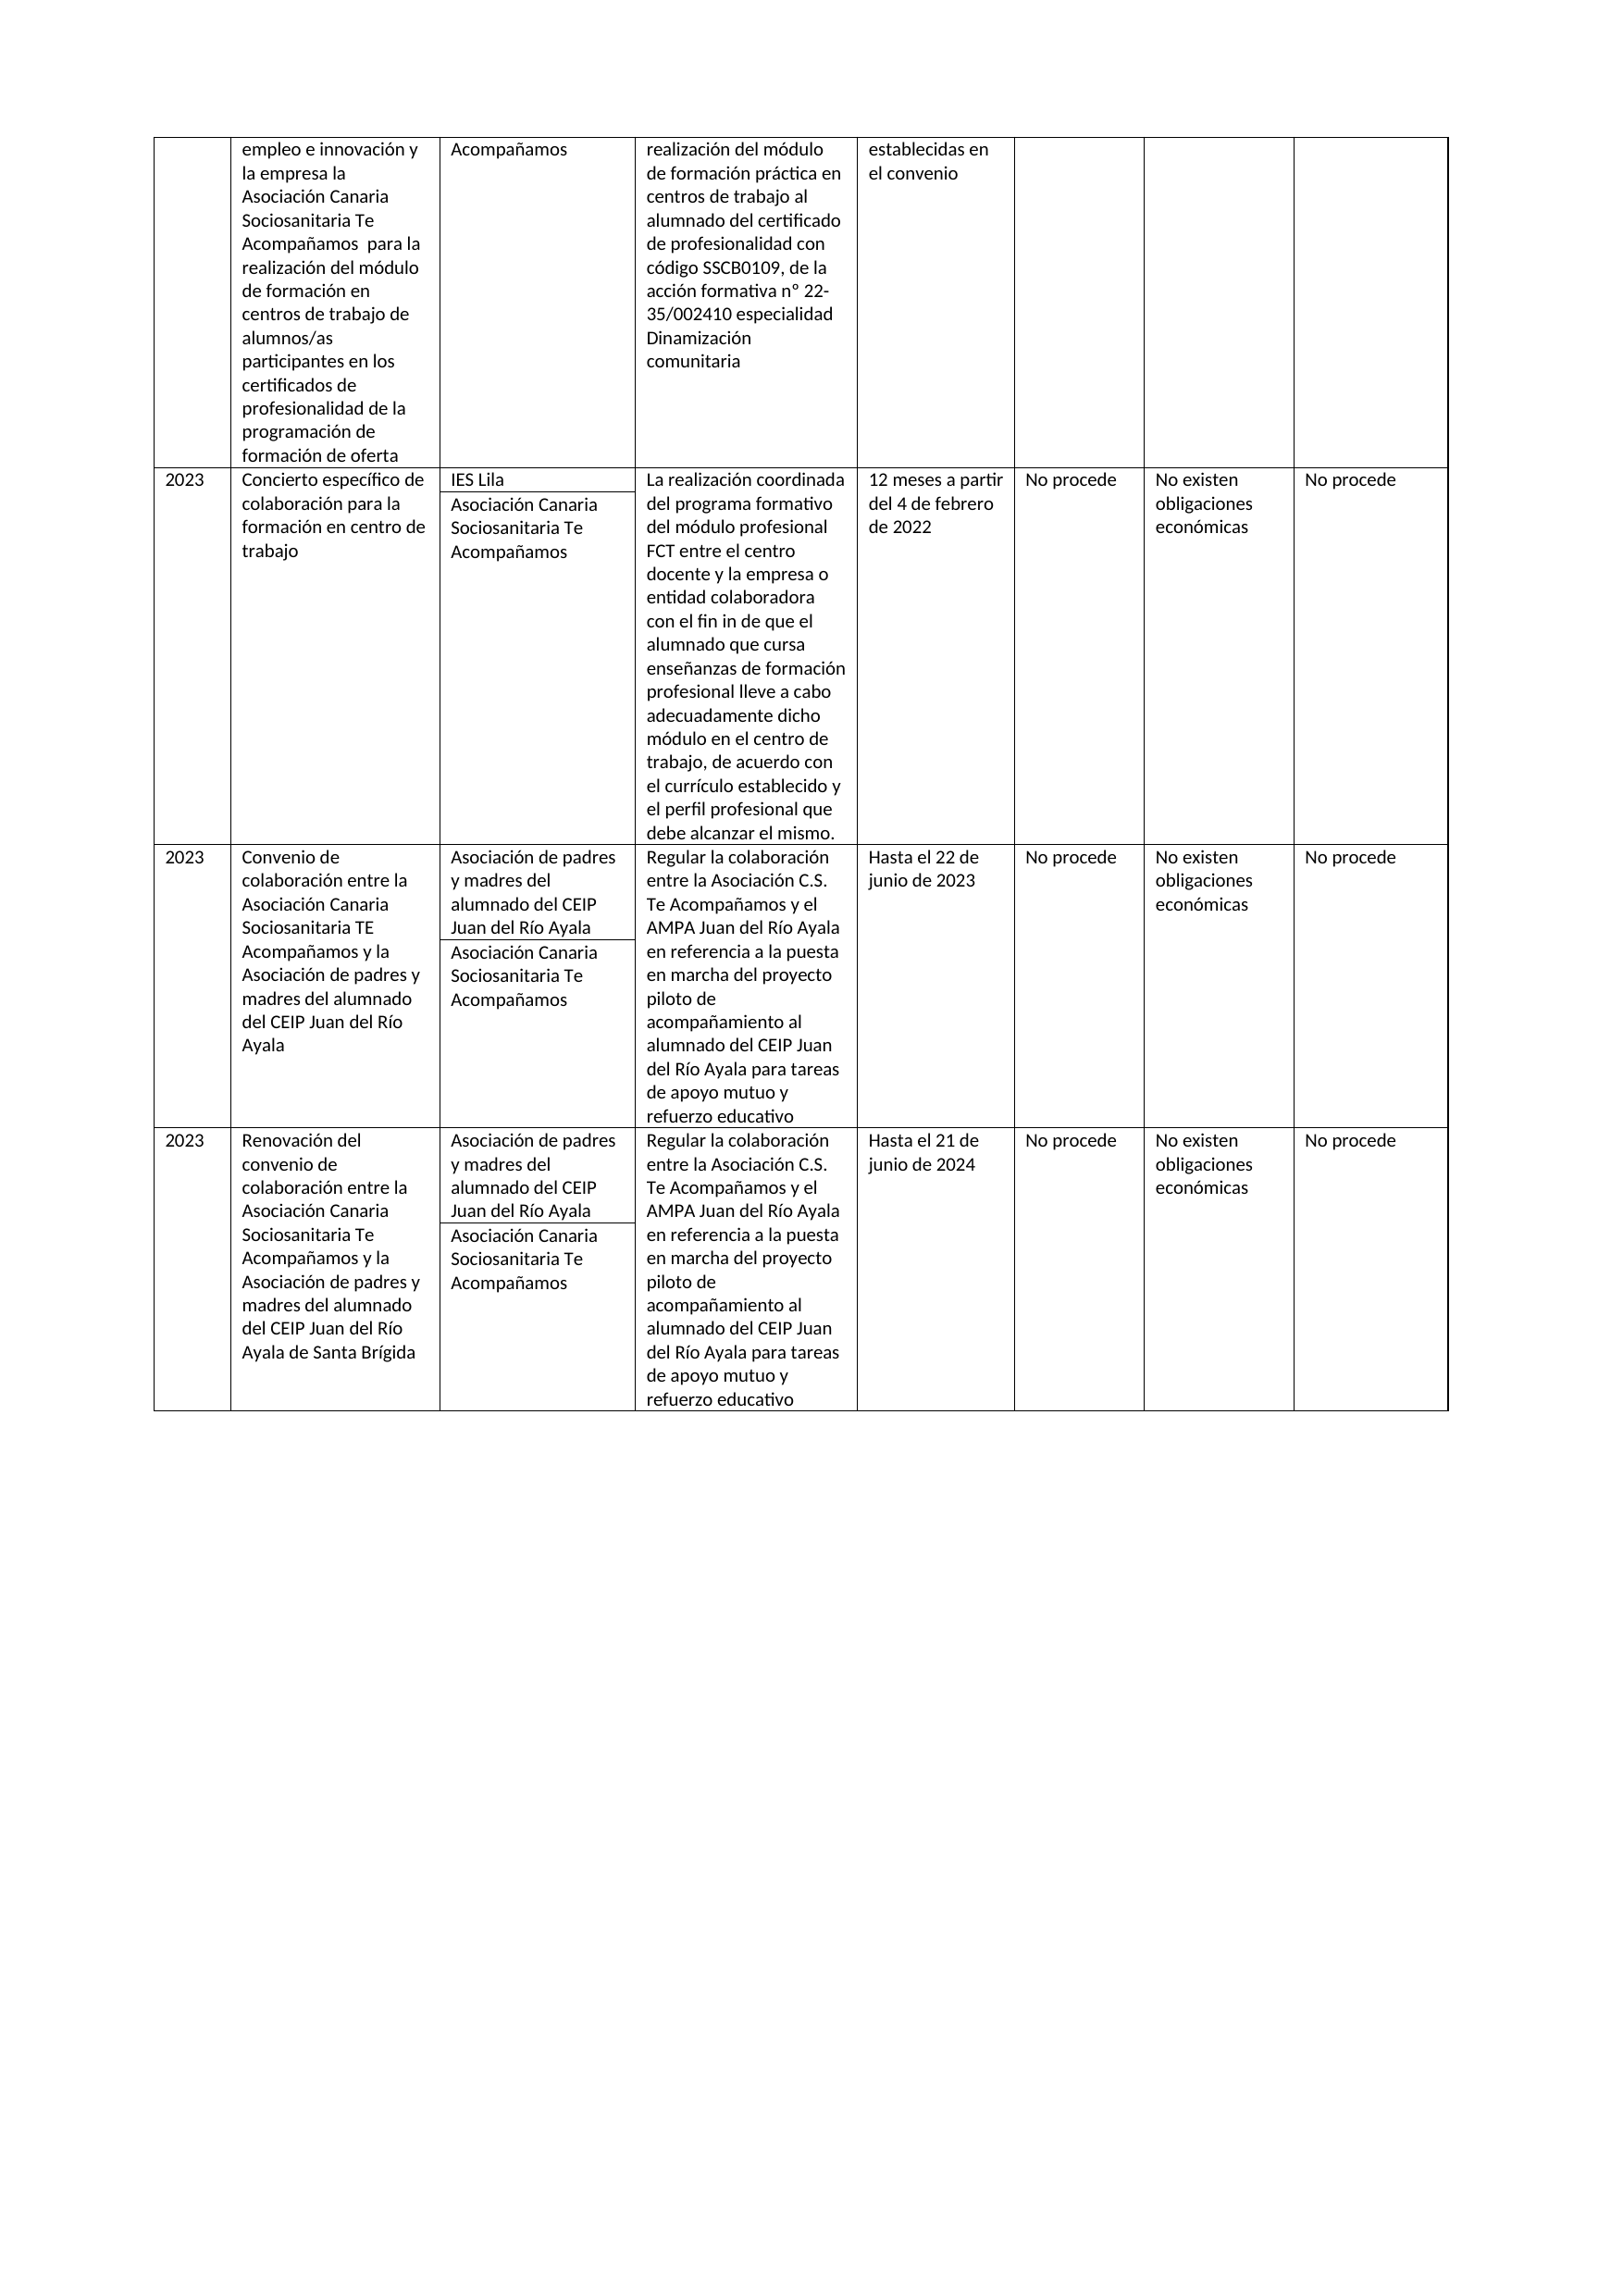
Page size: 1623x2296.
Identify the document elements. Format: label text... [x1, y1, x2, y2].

table_cell Convenio de colaboración entre la Asociación Canaria Sociosanitaria TE Acompañamos y la Asociación de padres y madres del alumnado del CEIP Juan del Río Ayala [231, 845, 440, 1127]
table_cell 12 meses a partir del 4 de febrero de 2022 [858, 468, 1014, 844]
table_cell Regular la colaboración entre la Asociación C.S. Te Acompañamos y el AMPA Juan del Río Ayala en referencia a la puesta en marcha del proyecto piloto de acompañamiento al alumnado del CEIP Juan del Río Ayala para tareas de apoyo mutuo y refuerzo educativo [636, 1128, 857, 1410]
table_cell No procede [1015, 468, 1144, 844]
table_cell No procede [1295, 468, 1447, 844]
table_cell Concierto específico de colaboración para la formación en centro de trabajo [231, 468, 440, 844]
table_cell No procede [1295, 1128, 1447, 1410]
table_cell IES Lila [440, 468, 635, 491]
table_cell [1295, 138, 1447, 466]
table_cell Asociación Canaria Sociosanitaria Te Acompañamos [440, 1223, 635, 1410]
table_cell Asociación de padres y madres del alumnado del CEIP Juan del Río Ayala [440, 845, 635, 939]
table_cell 2023 [155, 468, 230, 844]
table_cell No procede [1015, 845, 1144, 1127]
table_cell [1145, 138, 1294, 466]
table_cell [155, 138, 230, 466]
table_cell La realización coordinada del programa formativo del módulo profesional FCT entre el centro docente y la empresa o entidad colaboradora con el fin in de que el alumnado que cursa enseñanzas de formación profesional lleve a cabo adecuadamente dicho módulo en el centro de trabajo, de acuerdo con el currículo establecido y el perfil profesional que debe alcanzar el mismo. [636, 468, 857, 844]
table_cell 2023 [155, 845, 230, 1127]
table_cell Regular la colaboración entre la Asociación C.S. Te Acompañamos y el AMPA Juan del Río Ayala en referencia a la puesta en marcha del proyecto piloto de acompañamiento al alumnado del CEIP Juan del Río Ayala para tareas de apoyo mutuo y refuerzo educativo [636, 845, 857, 1127]
table_cell No existen obligaciones económicas [1145, 468, 1294, 844]
table_cell Asociación de padres y madres del alumnado del CEIP Juan del Río Ayala [440, 1128, 635, 1222]
table_cell No procede [1295, 845, 1447, 1127]
table_cell Asociación Canaria Sociosanitaria Te Acompañamos [440, 492, 635, 844]
table_cell 2023 [155, 1128, 230, 1410]
table_cell No existen obligaciones económicas [1145, 845, 1294, 1127]
table_cell establecidas en el convenio [858, 138, 1014, 466]
table_cell Renovación del convenio de colaboración entre la Asociación Canaria Sociosanitaria Te Acompañamos y la Asociación de padres y madres del alumnado del CEIP Juan del Río Ayala de Santa Brígida [231, 1128, 440, 1410]
table_cell No procede [1015, 1128, 1144, 1410]
table_cell realización del módulo de formación práctica en centros de trabajo al alumnado del certificado de profesionalidad con código SSCB0109, de la acción formativa nº 22-35/002410 especialidad Dinamización comunitaria [636, 138, 857, 466]
table_cell Asociación Canaria Sociosanitaria Te Acompañamos [440, 940, 635, 1127]
table_cell No existen obligaciones económicas [1145, 1128, 1294, 1410]
table_cell Hasta el 21 de junio de 2024 [858, 1128, 1014, 1410]
table_cell Acompañamos [440, 138, 635, 466]
table_cell Hasta el 22 de junio de 2023 [858, 845, 1014, 1127]
table_cell [1015, 138, 1144, 466]
table_cell empleo e innovación y la empresa la Asociación Canaria Sociosanitaria Te Acompañamos para la realización del módulo de formación en centros de trabajo de alumnos/as participantes en los certificados de profesionalidad de la programación de formación de oferta [231, 138, 440, 466]
